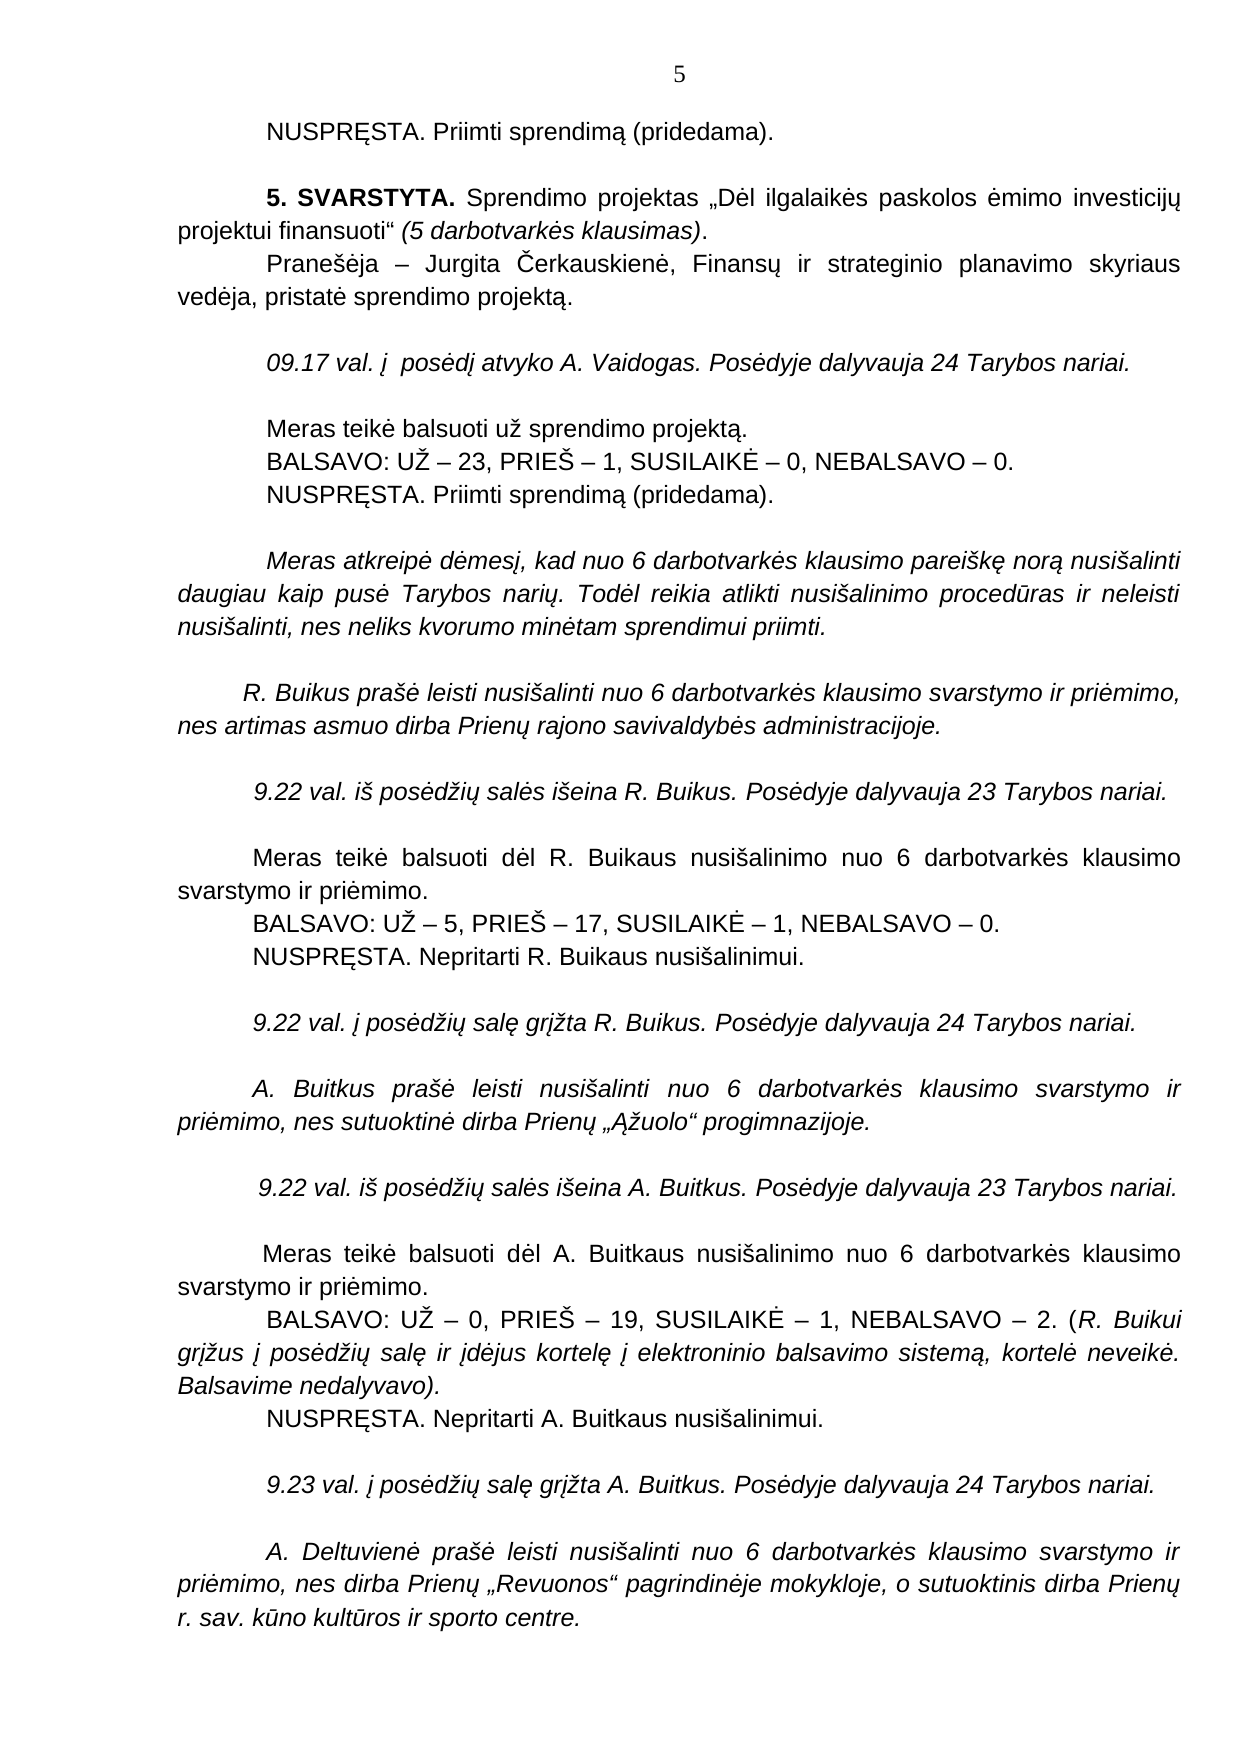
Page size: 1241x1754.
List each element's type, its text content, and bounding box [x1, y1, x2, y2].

text NUSPRĘSTA. Priimti sprendimą (pridedama). [177, 117, 1181, 145]
text 9.22 val. į posėdžių salę grįžta R. Buikus. Posėdyje dalyvauja 24 Tarybos nariai. [177, 1008, 1181, 1037]
text 9.22 val. iš posėdžių salės išeina R. Buikus. Posėdyje dalyvauja 23 Tarybos nariai. [177, 777, 1181, 806]
text BALSAVO: UŽ – 23, PRIEŠ – 1, SUSILAIKĖ – 0, NEBALSAVO – 0. [177, 447, 1181, 476]
text BALSAVO: UŽ – 0, PRIEŠ – 19, SUSILAIKĖ – 1, NEBALSAVO – 2. (R. Buikui grįžus į posėdžių salę ir įdėjus kortelę į elektroninio balsavimo sistemą, kortelė neveikė. Balsavime nedalyvavo). [177, 1305, 1181, 1400]
text NUSPRĘSTA. Nepritarti R. Buikaus nusišalinimui. [177, 942, 1181, 971]
text Meras teikė balsuoti dėl R. Buikaus nusišalinimo nuo 6 darbotvarkės klausimo svarstymo ir priėmimo. [177, 843, 1181, 905]
text 9.22 val. iš posėdžių salės išeina A. Buitkus. Posėdyje dalyvauja 23 Tarybos nariai. [177, 1173, 1181, 1202]
text NUSPRĘSTA. Nepritarti A. Buitkaus nusišalinimui. [177, 1404, 1181, 1433]
text NUSPRĘSTA. Priimti sprendimą (pridedama). [177, 480, 1181, 508]
text BALSAVO: UŽ – 5, PRIEŠ – 17, SUSILAIKĖ – 1, NEBALSAVO – 0. [177, 909, 1181, 938]
text A. Buitkus prašė leisti nusišalinti nuo 6 darbotvarkės klausimo svarstymo ir priėmimo, nes sutuoktinė dirba Prienų „Ąžuolo“ progimnazijoje. [177, 1074, 1181, 1136]
text 5. SVARSTYTA. Sprendimo projektas „Dėl ilgalaikės paskolos ėmimo investicijų projektui finansuoti“ (5 darbotvarkės klausimas). [177, 183, 1181, 244]
text Meras teikė balsuoti už sprendimo projektą. [177, 414, 1181, 442]
text 9.23 val. į posėdžių salę grįžta A. Buitkus. Posėdyje dalyvauja 24 Tarybos nariai. [177, 1470, 1181, 1499]
text 09.17 val. į posėdį atvyko A. Vaidogas. Posėdyje dalyvauja 24 Tarybos nariai. [177, 348, 1181, 376]
text Pranešėja – Jurgita Čerkauskienė, Finansų ir strateginio planavimo skyriaus vedėja, pristatė sprendimo projektą. [177, 249, 1181, 310]
text Meras atkreipė dėmesį, kad nuo 6 darbotvarkės klausimo pareiškę norą nusišalinti daugiau kaip pusė Tarybos narių. Todėl reikia atlikti nusišalinimo procedūras ir neleisti nusišalinti, nes neliks kvorumo minėtam sprendimui priimti. [177, 546, 1181, 641]
text A. Deltuvienė prašė leisti nusišalinti nuo 6 darbotvarkės klausimo svarstymo ir priėmimo, nes dirba Prienų „Revuonos“ pagrindinėje mokykloje, o sutuoktinis dirba Prienų r. sav. kūno kultūros ir sporto centre. [177, 1536, 1181, 1631]
text Meras teikė balsuoti dėl A. Buitkaus nusišalinimo nuo 6 darbotvarkės klausimo svarstymo ir priėmimo. [177, 1239, 1181, 1301]
text R. Buikus prašė leisti nusišalinti nuo 6 darbotvarkės klausimo svarstymo ir priėmimo, nes artimas asmuo dirba Prienų rajono savivaldybės administracijoje. [177, 678, 1181, 740]
